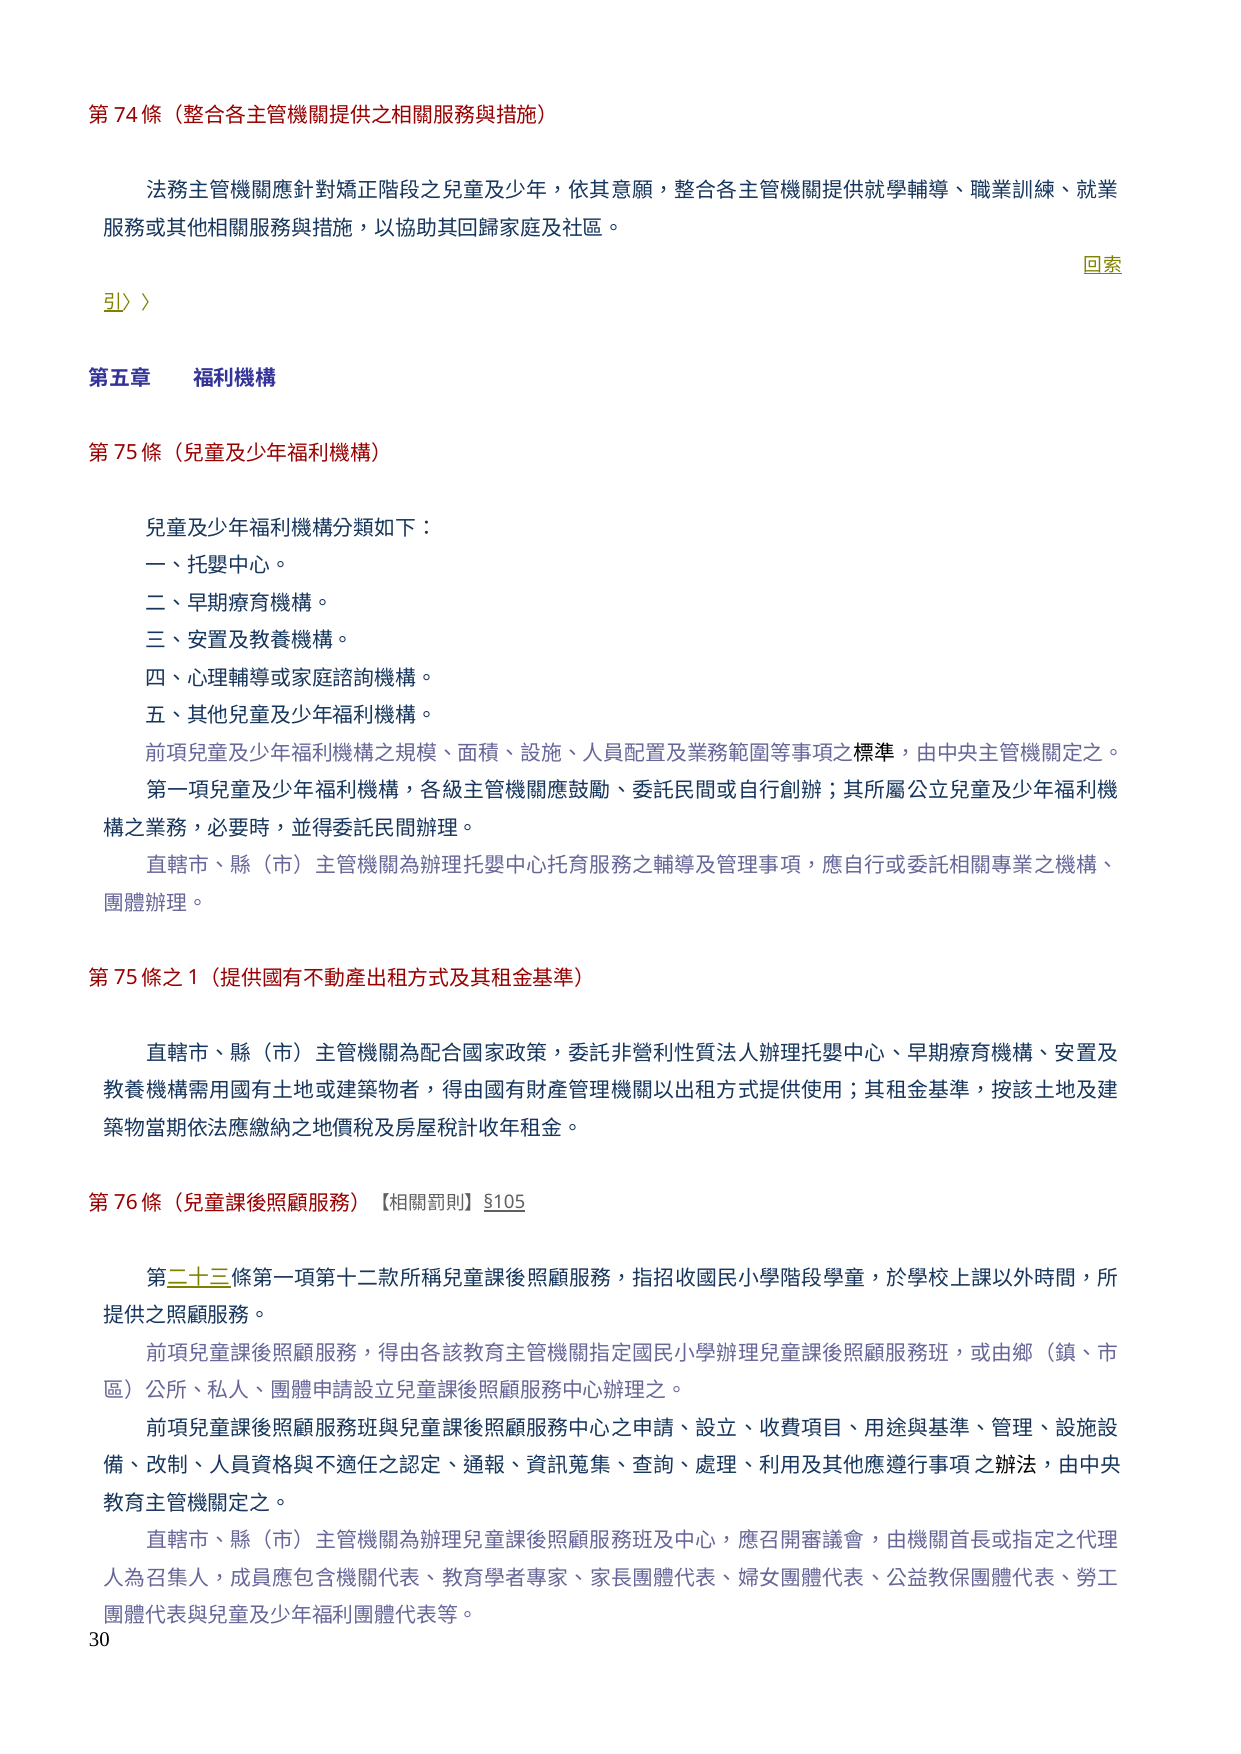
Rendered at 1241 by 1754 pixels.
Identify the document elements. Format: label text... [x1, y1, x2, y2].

text 直轄市、縣（市）主管機關為辦理兒童課後照顧服務班及中心，應召開審議會，由機關首長或指定之代理人為召集人，成員應包含機關代表、教育學者專家、家長團體代表、婦女團體代表、公益教保團體代表、勞工團體代表與兒童及少年福利團體代表等。 [103, 1514, 1122, 1626]
text 回索引〉〉 [103, 239, 1122, 314]
text 前項兒童課後照顧服務班與兒童課後照顧服務中心之申請、設立、收費項目、用途與基準、管理、設施設備、改制、人員資格與不適任之認定、通報、資訊蒐集、查詢、處理、利用及其他應遵行事項之辦法，由中央教育主管機關定之。 [103, 1401, 1122, 1514]
text 五、其他兒童及少年福利機構。 [103, 689, 1122, 726]
subtitle 第75條（兒童及少年福利機構） [89, 426, 1122, 464]
text 法務主管機關應針對矯正階段之兒童及少年，依其意願，整合各主管機關提供就學輔導、職業訓練、就業服務或其他相關服務與措施，以協助其回歸家庭及社區。 [103, 164, 1122, 239]
subtitle 第74條（整合各主管機關提供之相關服務與措施） [89, 89, 1122, 126]
text 二、早期療育機構。 [103, 576, 1122, 614]
text 前項兒童課後照顧服務，得由各該教育主管機關指定國民小學辦理兒童課後照顧服務班，或由鄉（鎮、市、區）公所、私人、團體申請設立兒童課後照顧服務中心辦理之。 [103, 1326, 1122, 1401]
text 一、托嬰中心。 [103, 539, 1122, 576]
text 前項兒童及少年福利機構之規模、面積、設施、人員配置及業務範圍等事項之標準，由中央主管機關定之。 [103, 726, 1122, 764]
text 兒童及少年福利機構分類如下： [103, 501, 1122, 539]
text 四、心理輔導或家庭諮詢機構。 [103, 651, 1122, 689]
text 直轄市、縣（市）主管機關為配合國家政策，委託非營利性質法人辦理托嬰中心、早期療育機構、安置及教養機構需用國有土地或建築物者，得由國有財產管理機關以出租方式提供使用；其租金基準，按該土地及建築物當期依法應繳納之地價稅及房屋稅計收年租金。 [103, 1026, 1122, 1139]
text 直轄市、縣（市）主管機關為辦理托嬰中心托育服務之輔導及管理事項，應自行或委託相關專業之機構、團體辦理。 [103, 839, 1122, 914]
subtitle 第76條（兒童課後照顧服務）【相關罰則】§105∵ [89, 1176, 1122, 1214]
text 第二十三條第一項第十二款所稱兒童課後照顧服務，指招收國民小學階段學童，於學校上課以外時間，所提供之照顧服務。 [103, 1251, 1122, 1326]
subtitle 第五章 福利機構 [89, 351, 1122, 389]
text 第一項兒童及少年福利機構，各級主管機關應鼓勵、委託民間或自行創辦；其所屬公立兒童及少年福利機構之業務，必要時，並得委託民間辦理。 [103, 764, 1122, 839]
text 三、安置及教養機構。 [103, 614, 1122, 651]
subtitle 第75條之1（提供國有不動產出租方式及其租金基準） [89, 951, 1122, 989]
